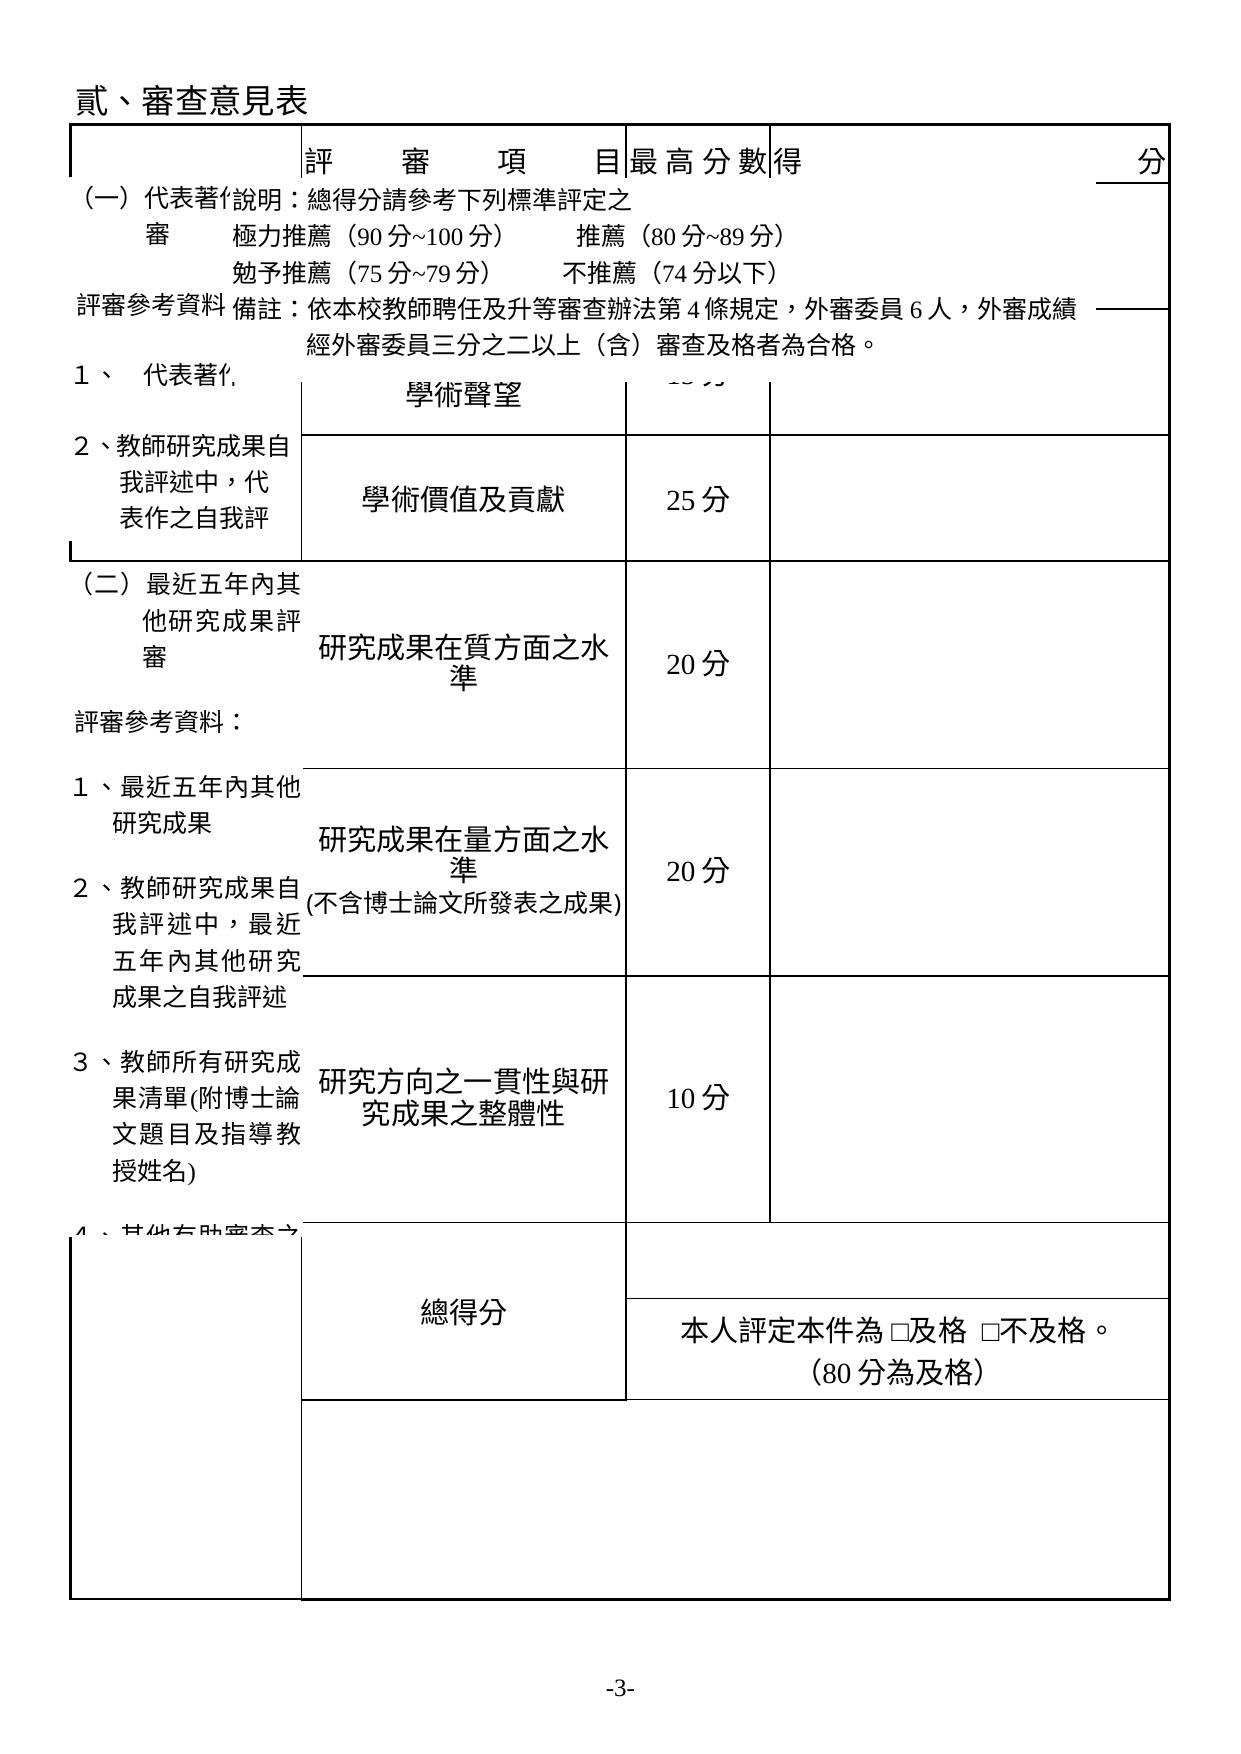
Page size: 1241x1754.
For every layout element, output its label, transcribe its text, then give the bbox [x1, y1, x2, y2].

table_cell [771, 310, 1168, 434]
table_cell [230, 179, 1096, 382]
list 代表著作 [69, 356, 291, 392]
text 貳、審查意見表 [75, 75, 1165, 123]
text （一）代表著作評審 [69, 179, 230, 251]
table_cell 20分 [627, 769, 769, 975]
table_cell [771, 562, 1168, 768]
table_cell 本人評定本件為 □及格 □不及格。 （80分為及格） [627, 1299, 1168, 1399]
text ３、教師所有研究成果清單(附博士論文題目及指導教授姓名) [68, 1042, 301, 1187]
table_header [72, 126, 301, 179]
table_cell [771, 977, 1168, 1222]
text ２、教師研究成果自我評述中，代表作之自我評述 [69, 426, 291, 538]
table_cell 所發表期刊論文之 學術聲望 [302, 382, 625, 434]
table_cell [72, 382, 301, 560]
table_header 得分 評語 [771, 126, 1168, 182]
table_cell [72, 1237, 301, 1598]
table_cell 學術價值及貢獻 [302, 436, 625, 560]
table_cell [771, 436, 1168, 560]
table_cell 20分 [627, 562, 769, 768]
table_header 評審項目 [302, 126, 625, 179]
text ４、其他有助審查之資料 [68, 1216, 301, 1234]
table_header 最高分數 [627, 126, 769, 179]
table_cell [771, 769, 1168, 975]
table_cell 研究成果在質方面之水準 [303, 562, 625, 768]
table_cell 15分 [627, 382, 769, 434]
table_cell 研究方向之一貫性與研究成果之整體性 [303, 977, 625, 1222]
text 貳、審查意見表 [67, 177, 294, 541]
table_cell [1096, 184, 1168, 308]
text （二）最近五年內其他研究成果評審 [68, 565, 301, 673]
text 評審參考資料： [68, 702, 301, 738]
text 評審參考資料： [69, 285, 230, 322]
text １、最近五年內其他研究成果 [68, 767, 301, 840]
table_cell 25分 [627, 436, 769, 560]
table_cell 10分 [627, 977, 769, 1222]
table_cell 總得分 [302, 1223, 625, 1399]
table_cell [627, 1223, 1168, 1298]
table_cell 研究成果在量方面之水準 (不含博士論文所發表之成果) [303, 769, 625, 975]
text ２、教師研究成果自我評述中，最近五年內其他研究成果之自我評述 [68, 868, 301, 1013]
table_cell [302, 1400, 1168, 1598]
text 貳、審查意見表 [66, 562, 303, 1237]
